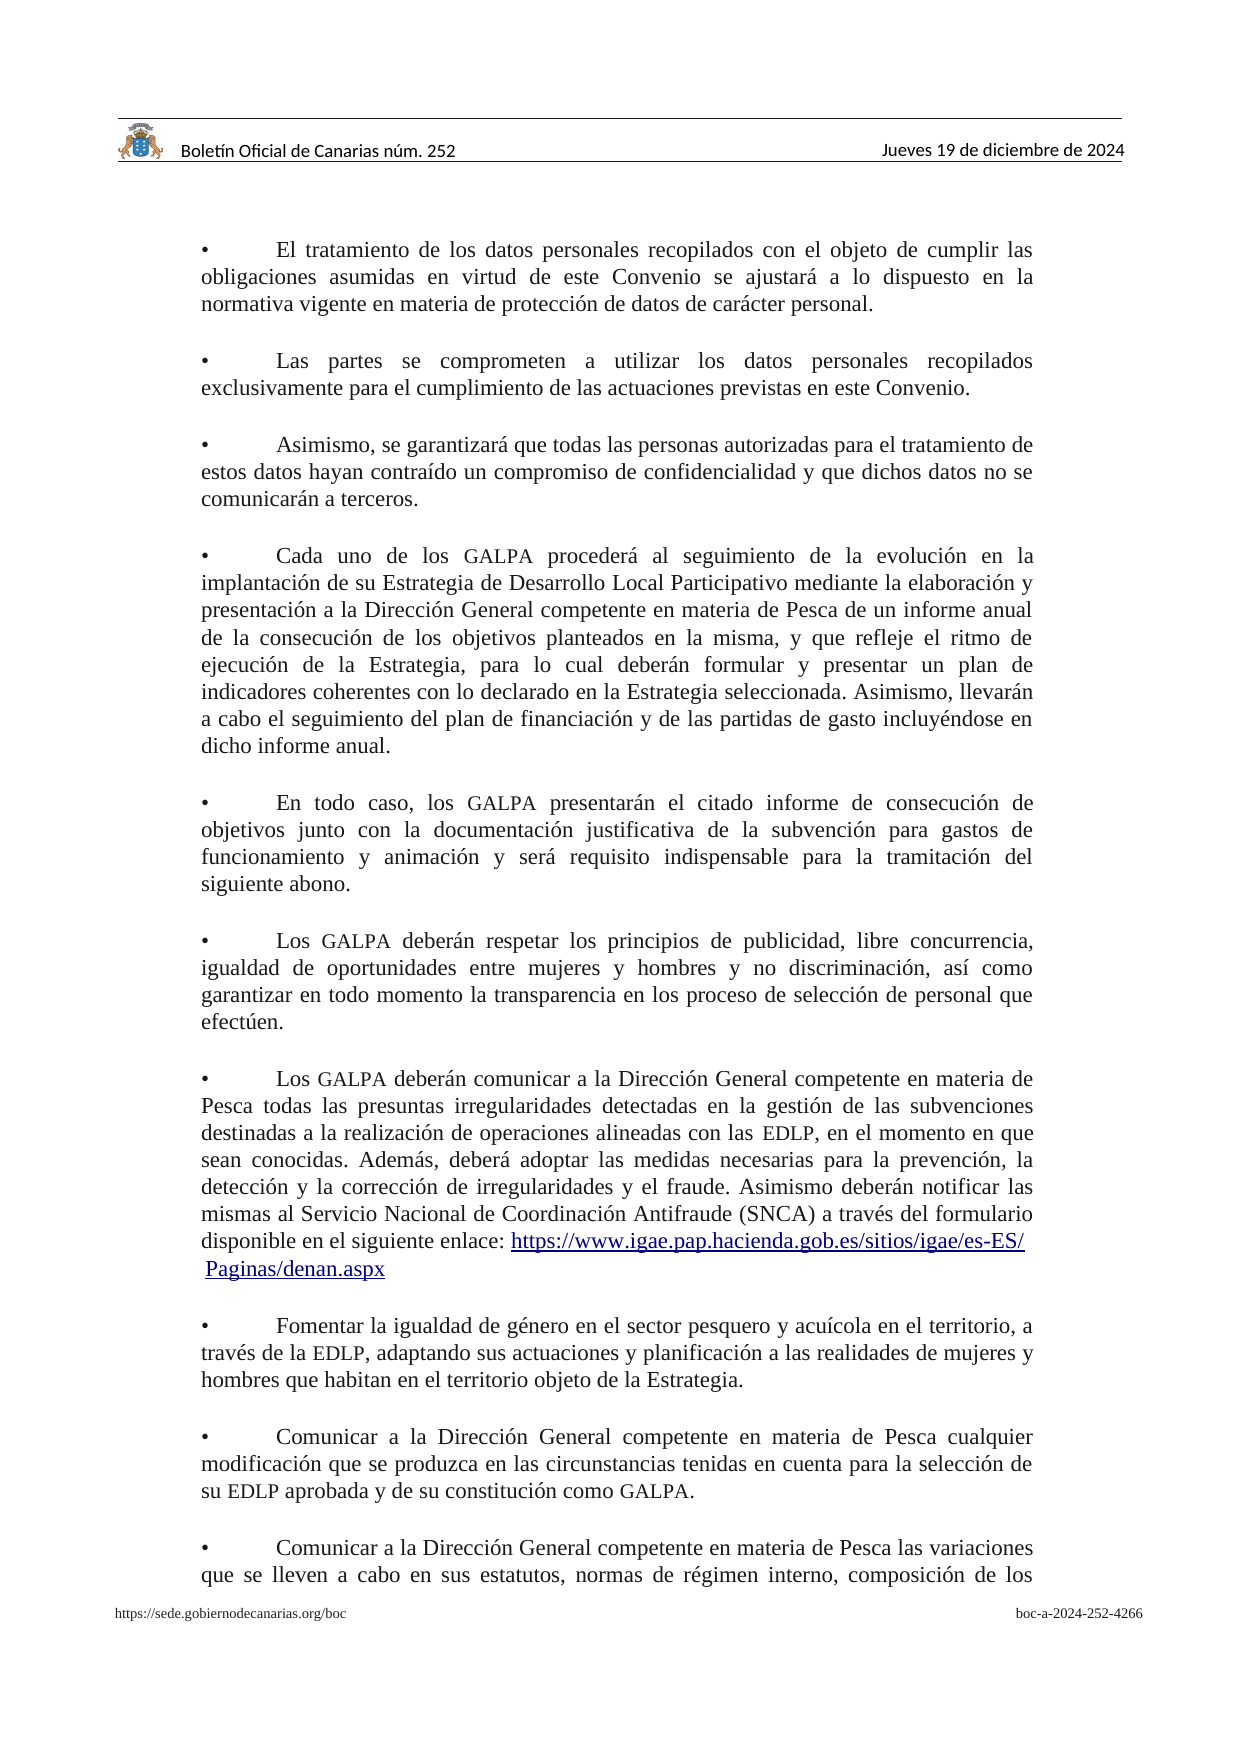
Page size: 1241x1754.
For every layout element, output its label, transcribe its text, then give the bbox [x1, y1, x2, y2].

list El tratamiento de los datos personales recopilados con el objeto de cumplir las obligaciones asumidas en virtud de este Convenio se ajustará a lo dispuesto en la normativa vigente en materia de protección de datos de carácter personal. [201, 236, 1035, 317]
list Comunicar a la Dirección General competente en materia de Pesca las variaciones que se lleven a cabo en sus estatutos, normas de régimen interno, composición de los [201, 1534, 1035, 1588]
list Los GALPA deberán respetar los principios de publicidad, libre concurrencia, igualdad de oportunidades entre mujeres y hombres y no discriminación, así como garantizar en todo momento la transparencia en los proceso de selección de personal que efectúen. [201, 927, 1035, 1034]
list Cada uno de los GALPA procederá al seguimiento de la evolución en la implantación de su Estrategia de Desarrollo Local Participativo mediante la elaboración y presentación a la Dirección General competente en materia de Pesca de un informe anual de la consecución de los objetivos planteados en la misma, y que refleje el ritmo de ejecución de la Estrategia, para lo cual deberán formular y presentar un plan de indicadores coherentes con lo declarado en la Estrategia seleccionada. Asimismo, llevarán a cabo el seguimiento del plan de financiación y de las partidas de gasto incluyéndose en dicho informe anual. [201, 542, 1035, 758]
list Fomentar la igualdad de género en el sector pesquero y acuícola en el territorio, a través de la EDLP, adaptando sus actuaciones y planificación a las realidades de mujeres y hombres que habitan en el territorio objeto de la Estrategia. [201, 1312, 1035, 1393]
list Asimismo, se garantizará que todas las personas autorizadas para el tratamiento de estos datos hayan contraído un compromiso de confidencialidad y que dichos datos no se comunicarán a terceros. [201, 431, 1035, 512]
list Las partes se comprometen a utilizar los datos personales recopilados exclusivamente para el cumplimiento de las actuaciones previstas en este Convenio. [201, 347, 1035, 401]
list Los GALPA deberán comunicar a la Dirección General competente en materia de Pesca todas las presuntas irregularidades detectadas en la gestión de las subvenciones destinadas a la realización de operaciones alineadas con las EDLP, en el momento en que sean conocidas. Además, deberá adoptar las medidas necesarias para la prevención, la detección y la corrección de irregularidades y el fraude. Asimismo deberán notificar las mismas al Servicio Nacional de Coordinación Antifraude (SNCA) a través del formulario disponible en el siguiente enlace: https://www.igae.pap.hacienda.gob.es/sitios/igae/es-ES/ [201, 1065, 1035, 1254]
text Paginas/denan.aspx [205, 1255, 1035, 1282]
list Comunicar a la Dirección General competente en materia de Pesca cualquier modificación que se produzca en las circunstancias tenidas en cuenta para la selección de su EDLP aprobada y de su constitución como GALPA. [201, 1423, 1035, 1504]
list En todo caso, los GALPA presentarán el citado informe de consecución de objetivos junto con la documentación justificativa de la subvención para gastos de funcionamiento y animación y será requisito indispensable para la tramitación del siguiente abono. [201, 789, 1035, 896]
